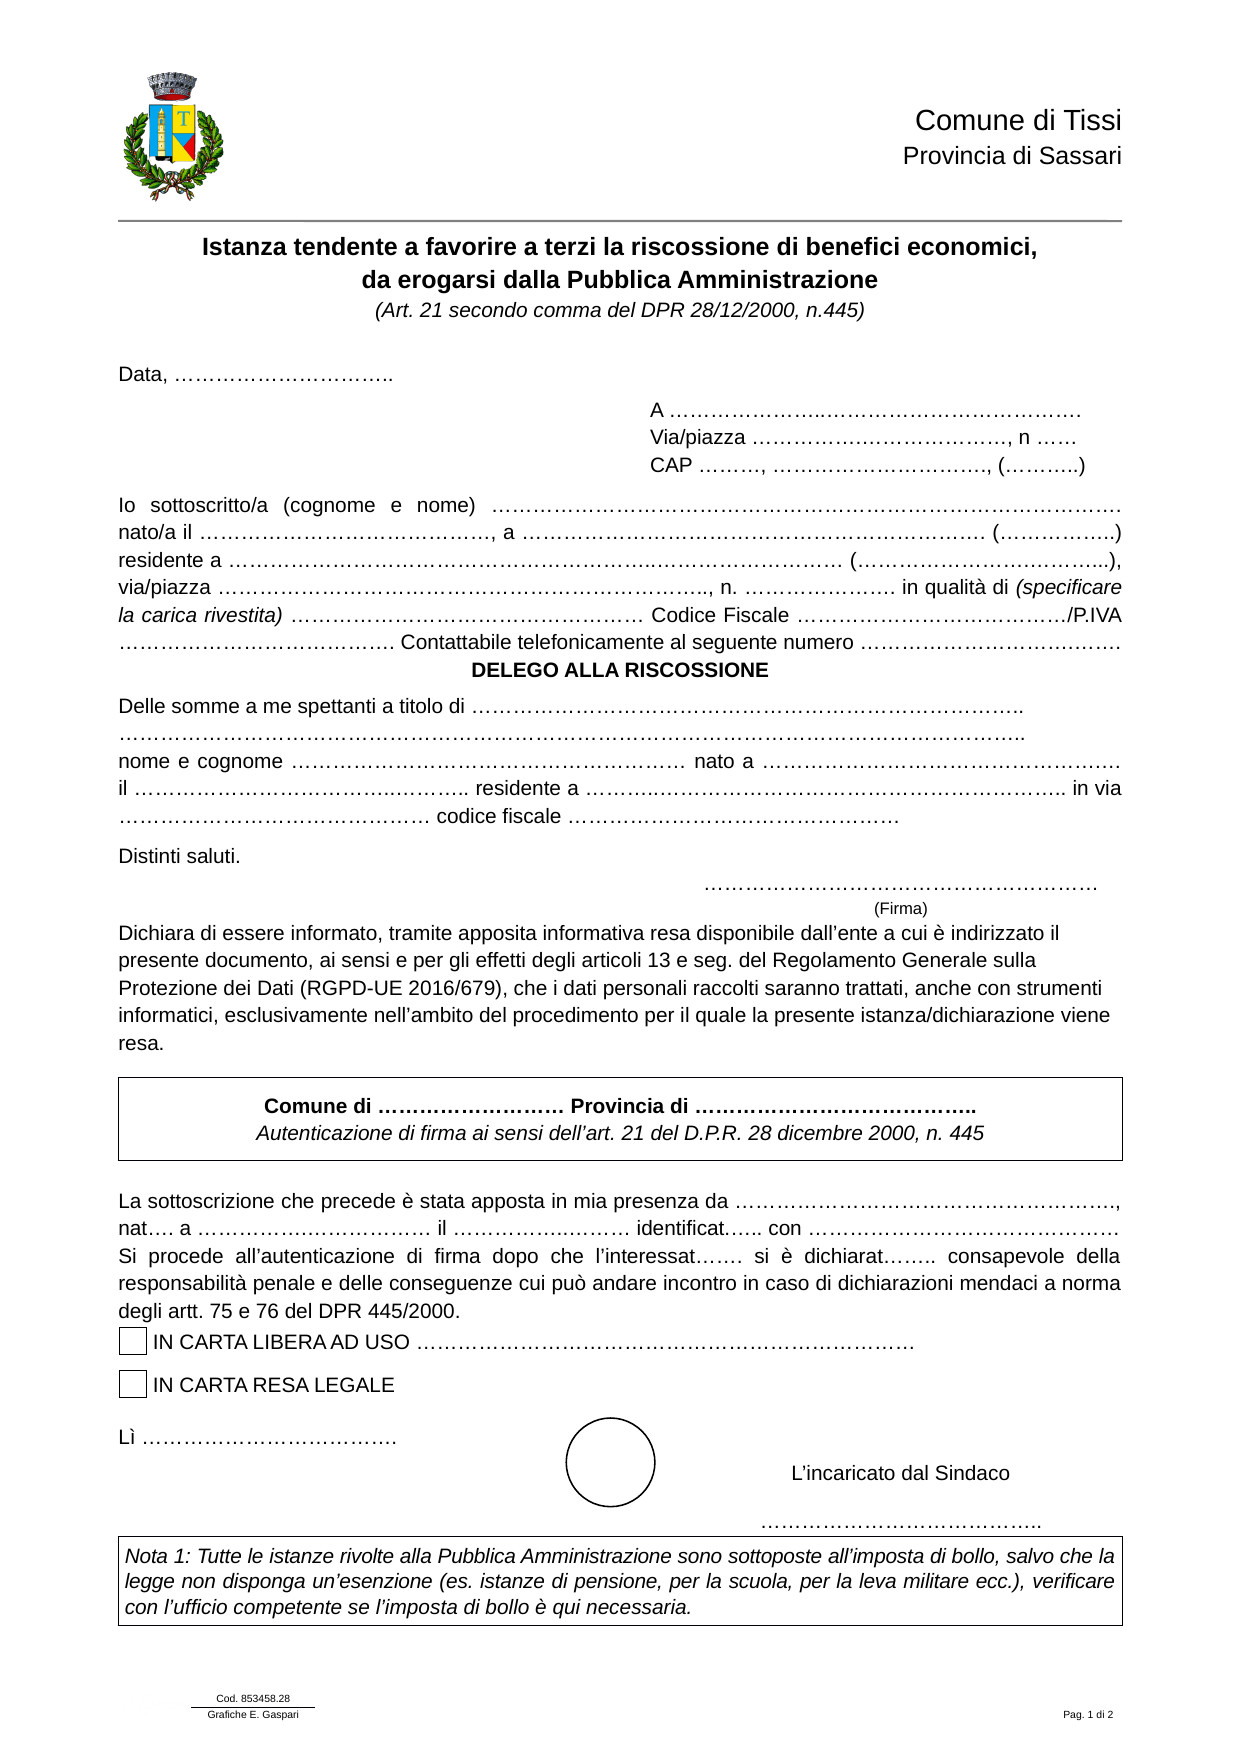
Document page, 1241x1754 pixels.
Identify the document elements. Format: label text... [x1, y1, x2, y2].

text ………………………………………………………………………………………………………………….. [118, 721, 1122, 745]
text ………………………………………………… [679, 871, 1122, 895]
text Istanza tendente a favorire a terzi la riscossione di benefici economici, [118, 232, 1122, 261]
text CAP ………, …………………………., (………..) [650, 453, 1122, 477]
text Comune di Tissi [224, 103, 1122, 136]
text L’incaricato dal Sindaco [679, 1461, 1122, 1485]
text A …………………..………………………………. [650, 398, 1122, 422]
text Si procede all’autenticazione di firma dopo che l’interessat……. si è dichiarat…….. consapevole della responsabilità penale e delle conseguenze cui può andare incontro in caso di dichiarazioni mendaci a norma degli artt. 75 e 76 del DPR 445/2000. [118, 1243, 1122, 1322]
text Provincia di Sassari [224, 141, 1122, 170]
text Delle somme a me spettanti a titolo di …………………………………………………………………….. [118, 693, 1122, 717]
picture [122, 72, 224, 203]
text Lì ………………………………. [118, 1425, 584, 1449]
text Via/piazza …………….…………………, n …… [650, 425, 1122, 449]
table_header Comune di ……………………… Provincia di ………………………………….. Autenticazione di firma ai sensi dell’art. 21 del D.P.R. 28 dicembre 2000, n. 445 [119, 1078, 1122, 1160]
text ………………………………….. [679, 1509, 1122, 1533]
text IN CARTA RESA LEGALE [118, 1369, 1122, 1398]
text Distinti saluti. [118, 843, 1122, 867]
text Dichiara di essere informato, tramite apposita informativa resa disponibile dall’ente a cui è indirizzato il presente documento, ai sensi e per gli effetti degli articoli 13 e seg. del Regolamento Generale sulla Protezione dei Dati (RGPD-UE 2016/679), che i dati personali raccolti saranno trattati, anche con strumenti informatici, esclusivamente nell’ambito del procedimento per il quale la presente istanza/dichiarazione viene resa. [118, 921, 1122, 1054]
text nome e cognome ………………………………………………… nato a ………………………………………….… il ………………………………..……….. residente a ………..………………………………………………….. in via ……………………………………… codice fiscale ………………………………………… [118, 748, 1122, 827]
table_header Nota 1: Tutte le istanze rivolte alla Pubblica Amministrazione sono sottoposte all’imposta di bollo, salvo che la legge non disponga un’esenzione (es. istanze di pensione, per la scuola, per la leva militare ecc.), verificare con l’ufficio competente se l’imposta di bollo è qui necessaria. [119, 1537, 1122, 1625]
text [638, 1425, 1122, 1449]
text IN CARTA LIBERA AD USO ……………………………………………………………… [118, 1326, 1122, 1355]
text (Firma) [679, 898, 1122, 918]
text Io sottoscritto/a (cognome e nome) ………………………………………………………………………………. nato/a il ……………………………………, a …………………………………………………………. (……………..) residente a ……………………………………………………..……………………… (…………………….………...), via/piazza …………………………………………………………….., n. …………………. in qualità di (specificare la carica rivestita) …………………………………………… Codice Fiscale …………………………………/P.IVA …………………………………. Contattabile telefonicamente al seguente numero ………………………….……. [118, 493, 1122, 654]
text da erogarsi dalla Pubblica Amministrazione [118, 265, 1122, 294]
text Data, ………………………….. [118, 362, 1122, 386]
text (Art. 21 secondo comma del DPR 28/12/2000, n.445) [118, 298, 1122, 322]
text DELEGO ALLA RISCOSSIONE [118, 658, 1122, 682]
text La sottoscrizione che precede è stata apposta in mia presenza da ………………………………………………., nat…. a …………….……………… il ……………..……… identificat.….. con ……………………………………… [118, 1188, 1122, 1240]
